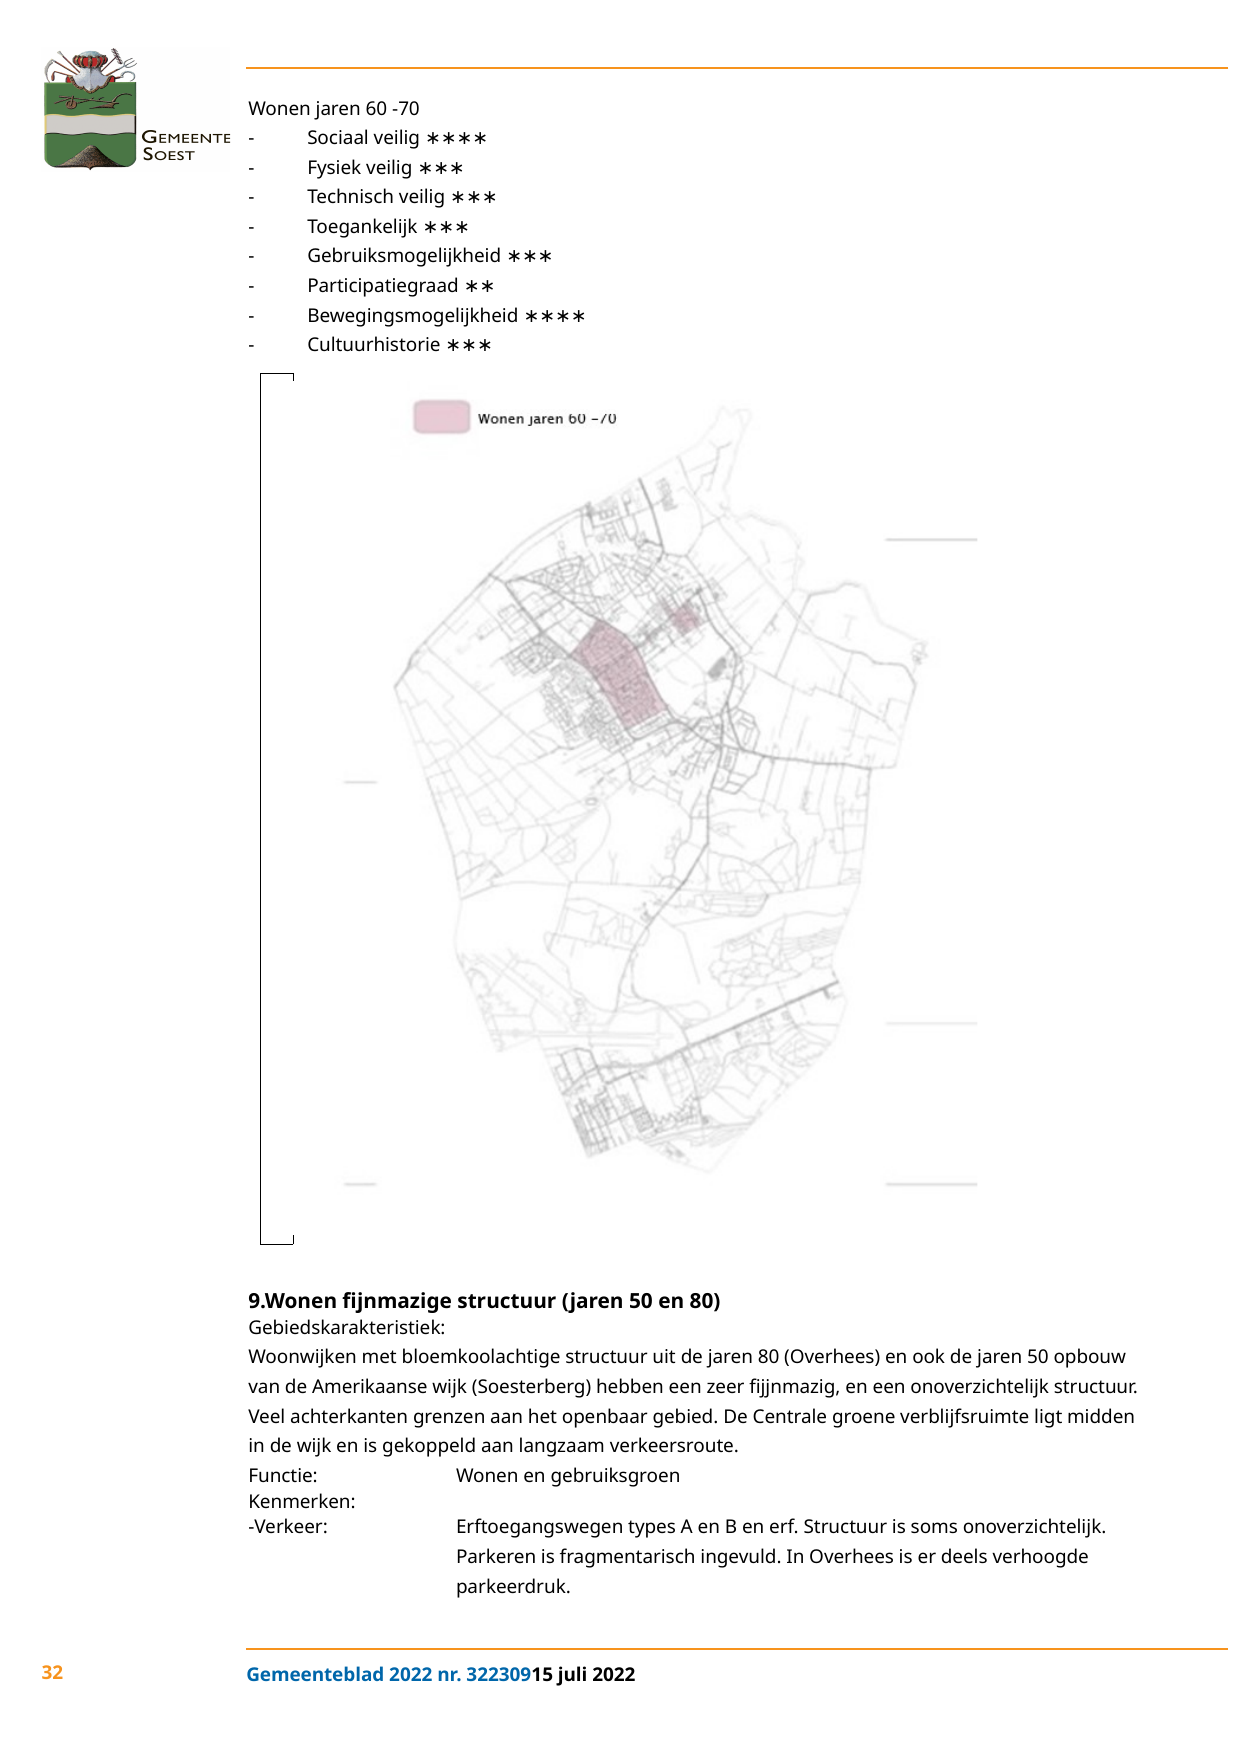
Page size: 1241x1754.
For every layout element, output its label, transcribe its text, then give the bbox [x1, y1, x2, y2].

list Gebruiksmogelijkheid ∗∗∗ [248, 243, 1152, 268]
text Woonwijken met bloemkoolachtige structuur uit de jaren 80 (Overhees) en ook de jaren 50 opbouw van de Amerikaanse wijk (Soesterberg) hebben een zeer fijjnmazig, en een onoverzichtelijk structuur. Veel achterkanten grenzen aan het openbaar gebied. De Centrale groene verblijfsruimte ligt midden in de wijk en is gekoppeld aan langzaam verkeersroute. [248, 1344, 1152, 1458]
list Cultuurhistorie ∗∗∗ [248, 331, 1152, 357]
list Toegankelijk ∗∗∗ [248, 213, 1152, 239]
list Technisch veilig ∗∗∗ [248, 183, 1152, 209]
text Wonen jaren 60 -70 [248, 95, 1152, 121]
table_header Functie: [248, 1462, 456, 1488]
table_cell Erftoegangswegen types A en B en erf. Structuur is soms onoverzichtelijk. Parkeren is fragmentarisch ingevuld. In Overhees is er deels verhoogde parkeerdruk. [456, 1514, 1152, 1598]
list Participatiegraad ∗∗ [248, 272, 1152, 298]
picture [268, 381, 978, 1235]
list Sociaal veilig ∗∗∗∗ [248, 124, 1152, 150]
table_header Wonen en gebruiksgroen [456, 1462, 1152, 1488]
table_cell [456, 1488, 1152, 1514]
text 9.Wonen fijnmazige structuur (jaren 50 en 80) [248, 1286, 1152, 1314]
table_cell Kenmerken: [248, 1488, 456, 1514]
picture [41, 47, 231, 172]
list Fysiek veilig ∗∗∗ [248, 154, 1152, 180]
text Gebiedskarakteristiek: [248, 1314, 1152, 1340]
table_cell -Verkeer: [248, 1514, 456, 1598]
list Bewegingsmogelijkheid ∗∗∗∗ [248, 302, 1152, 328]
